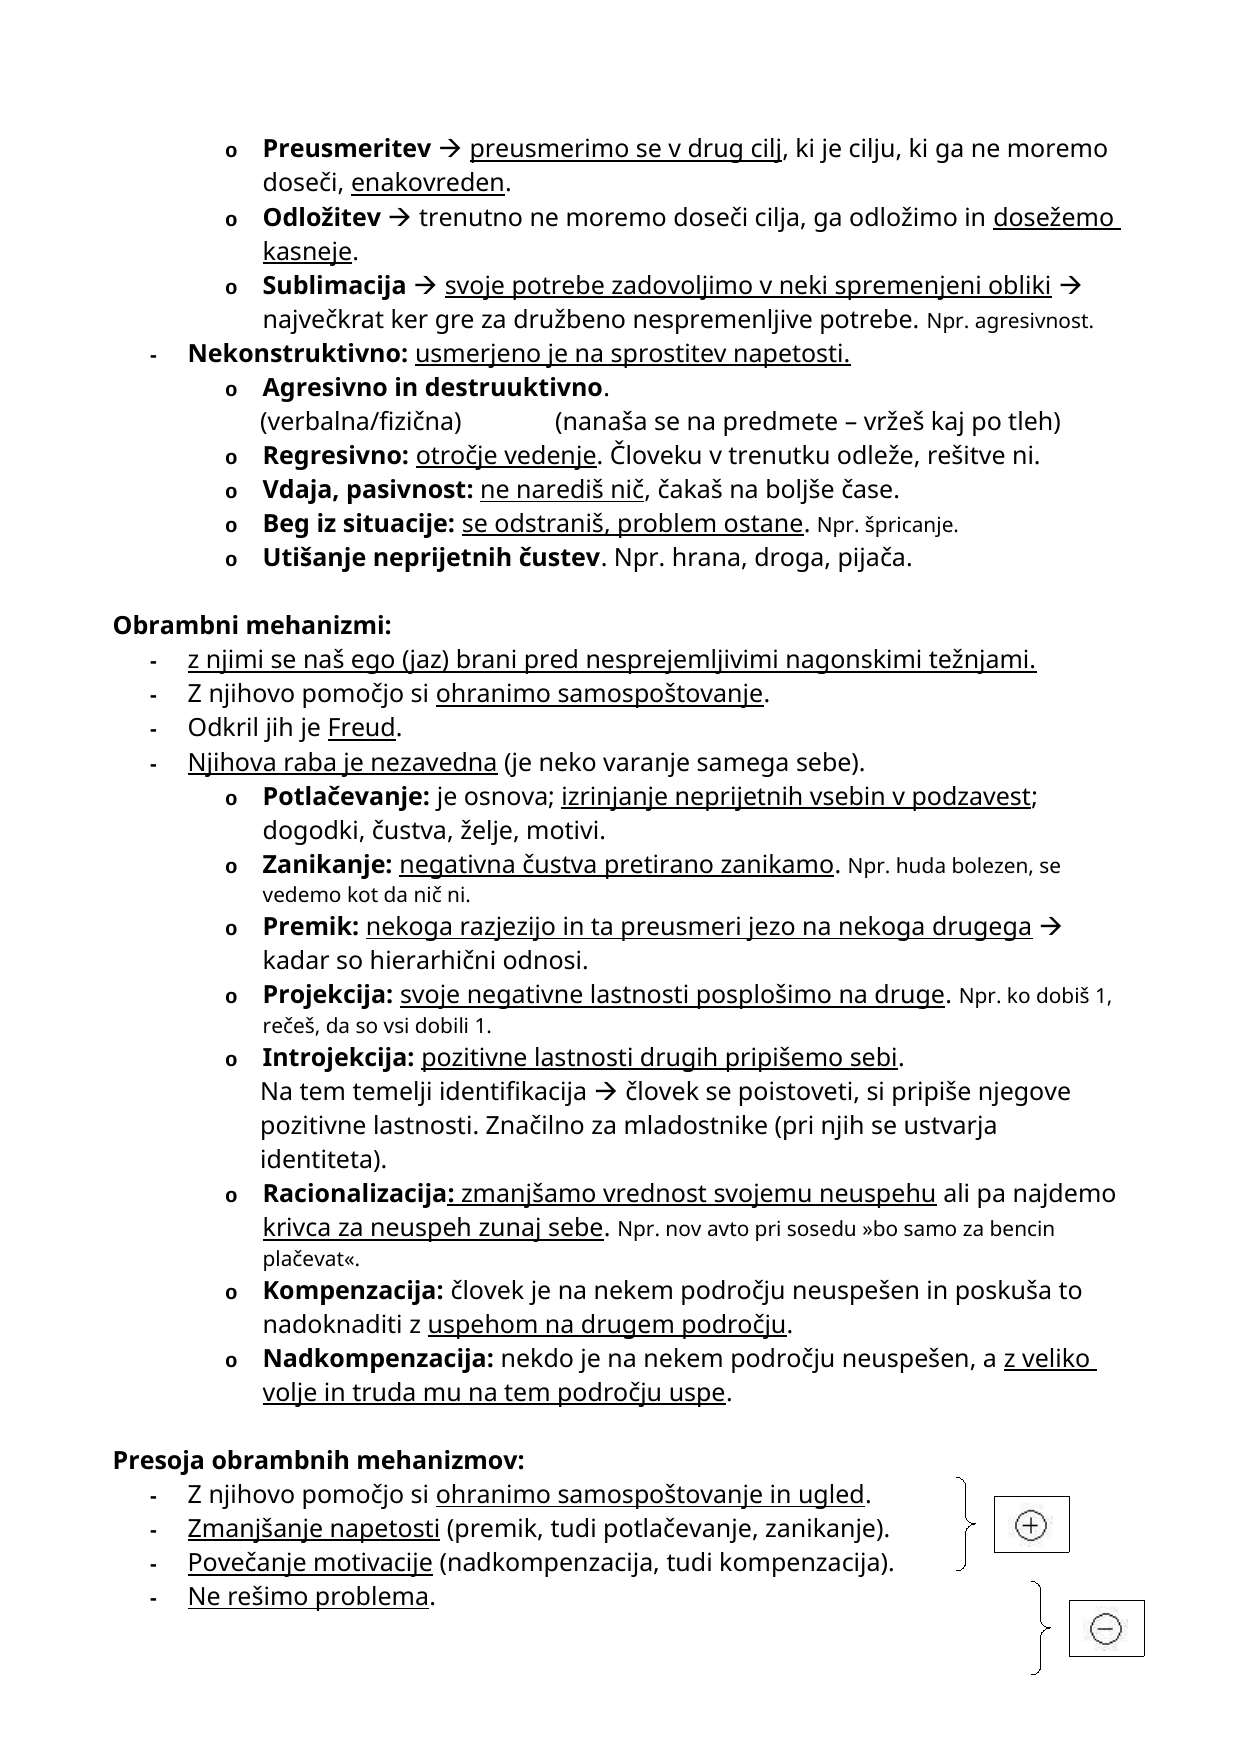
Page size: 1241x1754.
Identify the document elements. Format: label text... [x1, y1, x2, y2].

list z njimi se naš ego (jaz) brani pred nesprejemljivimi nagonskimi težnjami. [150, 642, 1125, 676]
list Nekonstruktivno: usmerjeno je na sprostitev napetosti. [150, 335, 1125, 369]
text Obrambni mehanizmi: [112, 608, 1125, 642]
list Projekcija: svoje negativne lastnosti posplošimo na druge. Npr. ko dobiš 1, rečeš, da so vsi dobili 1. [225, 977, 1125, 1039]
list Premik: nekoga razjezijo in ta preusmeri jezo na nekoga drugega  kadar so hierarhični odnosi. [225, 909, 1125, 977]
list Racionalizacija: zmanjšamo vrednost svojemu neuspehu ali pa najdemo krivca za neuspeh zunaj sebe. Npr. nov avto pri sosedu »bo samo za bencin plačevat«. [225, 1176, 1125, 1272]
list Zmanjšanje napetosti (premik, tudi potlačevanje, zanikanje). [150, 1511, 994, 1545]
list Agresivno in destruuktivno. [225, 369, 1125, 403]
list Sublimacija  svoje potrebe zadovoljimo v neki spremenjeni obliki  največkrat ker gre za družbeno nespremenljive potrebe. Npr. agresivnost. [225, 267, 1125, 335]
list Nadkompenzacija: nekdo je na nekem področju neuspešen, a z veliko volje in truda mu na tem področju uspe. [225, 1340, 1125, 1408]
list Odkril jih je Freud. [150, 710, 1125, 744]
text Presoja obrambnih mehanizmov: [112, 1443, 1125, 1477]
list Vdaja, pasivnost: ne narediš nič, čakaš na boljše čase. [225, 472, 1125, 506]
text (verbalna/fizična) (nanaša se na predmete – vržeš kaj po tleh) [260, 403, 1125, 438]
text Na tem temelji identifikacija  človek se poistoveti, si pripiše njegove pozitivne lastnosti. Značilno za mladostnike (pri njih se ustvarja identiteta). [260, 1073, 1125, 1176]
list Beg iz situacije: se odstraniš, problem ostane. Npr. špricanje. [225, 506, 1125, 540]
list Potlačevanje: je osnova; izrinjanje neprijetnih vsebin v podzavest; dogodki, čustva, želje, motivi. [225, 778, 1125, 846]
picture [1083, 1606, 1128, 1651]
list Introjekcija: pozitivne lastnosti drugih pripišemo sebi. [225, 1039, 1125, 1073]
list Njihova raba je nezavedna (je neko varanje samega sebe). [150, 744, 1125, 778]
list Povečanje motivacije (nadkompenzacija, tudi kompenzacija). [150, 1545, 1125, 1579]
picture [1008, 1503, 1053, 1547]
list Kompenzacija: človek je na nekem področju neuspešen in poskuša to nadoknaditi z uspehom na drugem področju. [225, 1272, 1125, 1340]
list Utišanje neprijetnih čustev. Npr. hrana, droga, pijača. [225, 540, 1125, 574]
list Regresivno: otročje vedenje. Človeku v trenutku odleže, rešitve ni. [225, 438, 1125, 472]
list [1070, 1511, 1125, 1545]
list Preusmeritev  preusmerimo se v drug cilj, ki je cilju, ki ga ne moremo doseči, enakovreden. [225, 131, 1125, 199]
list Z njihovo pomočjo si ohranimo samospoštovanje in ugled. [150, 1477, 1125, 1511]
list Ne rešimo problema. [150, 1579, 1125, 1613]
list Zanikanje: negativna čustva pretirano zanikamo. Npr. huda bolezen, se vedemo kot da nič ni. [225, 846, 1125, 909]
list Z njihovo pomočjo si ohranimo samospoštovanje. [150, 676, 1125, 710]
list Odložitev  trenutno ne moremo doseči cilja, ga odložimo in dosežemo kasneje. [225, 199, 1125, 267]
